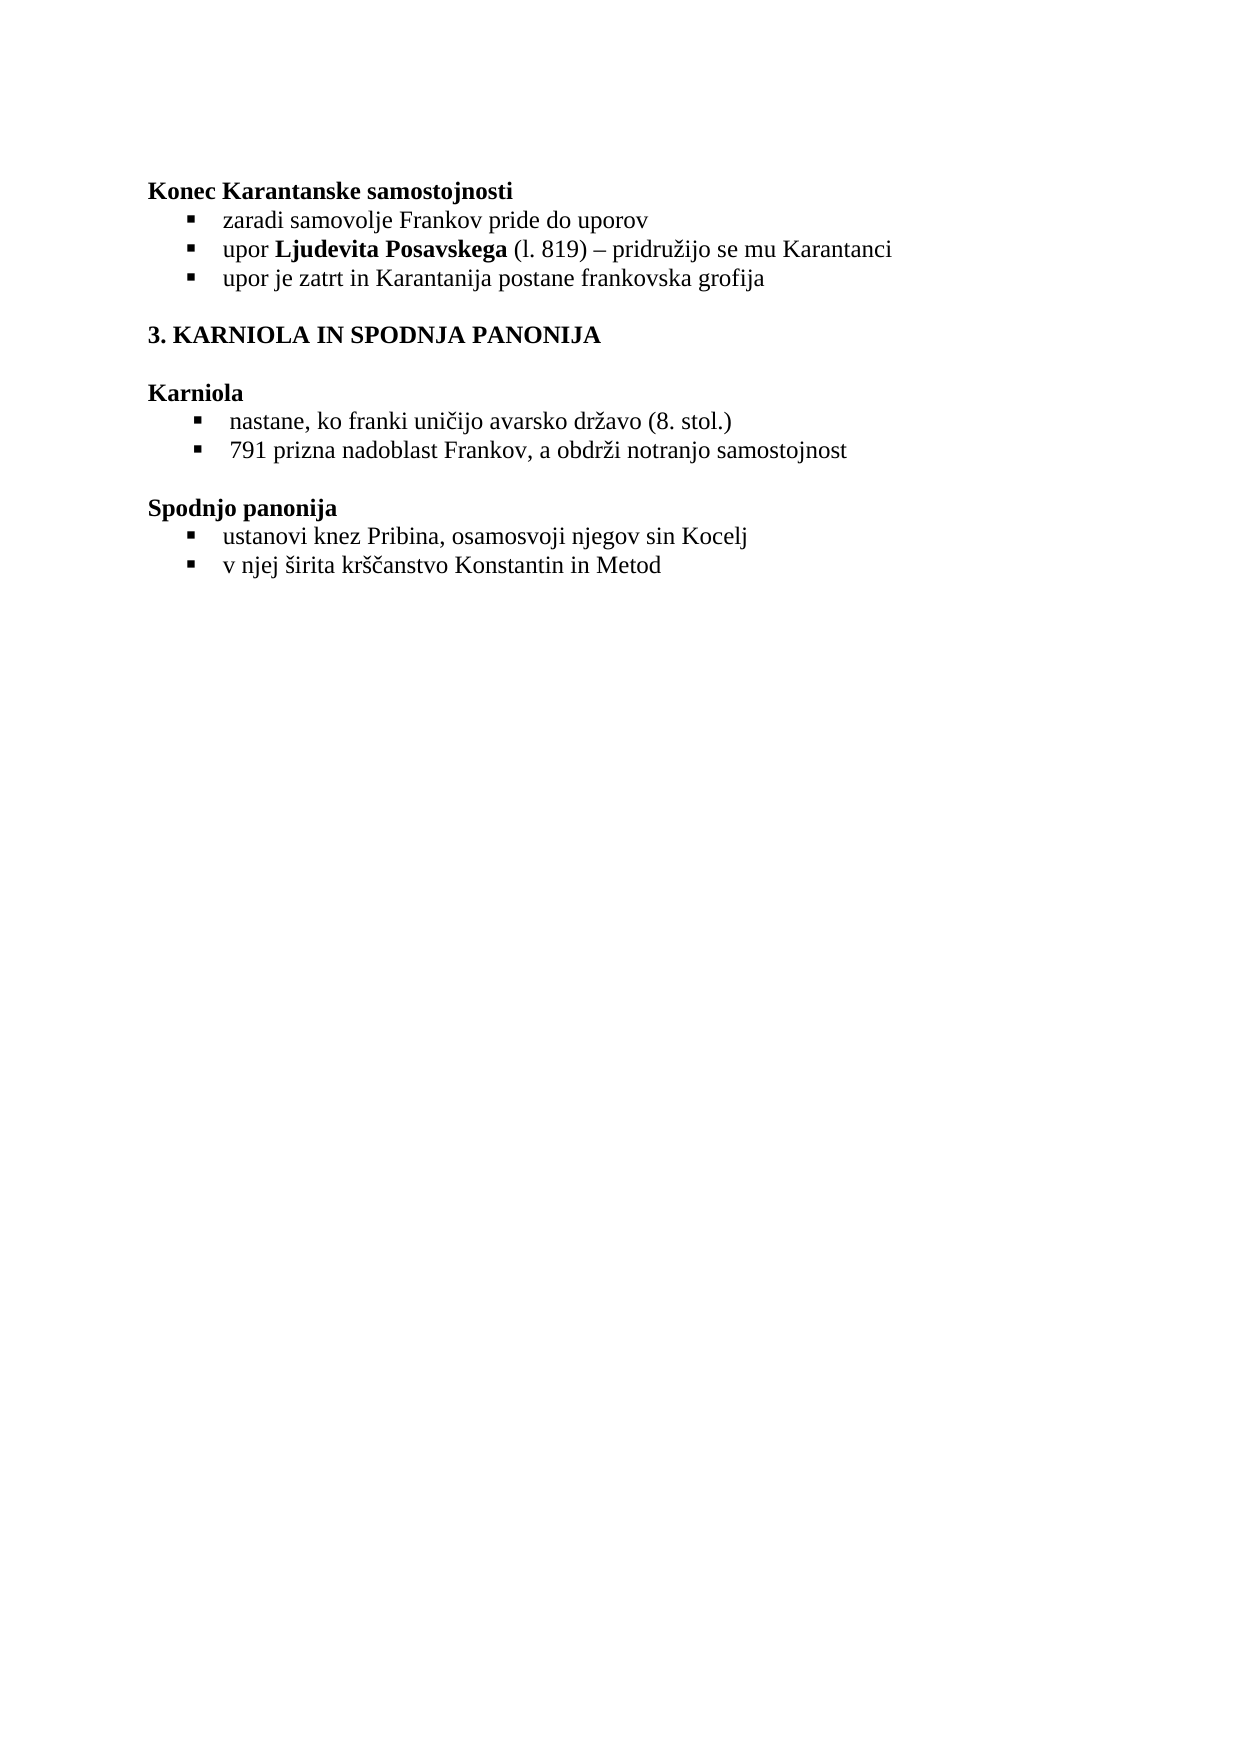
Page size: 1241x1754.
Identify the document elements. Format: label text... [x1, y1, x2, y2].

list ustanovi knez Pribina, osamosvoji njegov sin Kocelj [185, 521, 1093, 550]
text Spodnjo panonija [148, 493, 1093, 521]
list nastane, ko franki uničijo avarsko državo (8. stol.) [192, 406, 1093, 435]
list zaradi samovolje Frankov pride do uporov [185, 205, 1093, 234]
text Konec Karantanske samostojnosti [148, 176, 1093, 205]
list v njej širita krščanstvo Konstantin in Metod [185, 550, 1093, 579]
text 3. KARNIOLA IN SPODNJA PANONIJA [148, 320, 1093, 349]
list upor je zatrt in Karantanija postane frankovska grofija [185, 263, 1093, 291]
list 791 prizna nadoblast Frankov, a obdrži notranjo samostojnost [192, 435, 1093, 464]
text Karniola [148, 378, 1093, 406]
list upor Ljudevita Posavskega (l. 819) – pridružijo se mu Karantanci [185, 234, 1093, 263]
